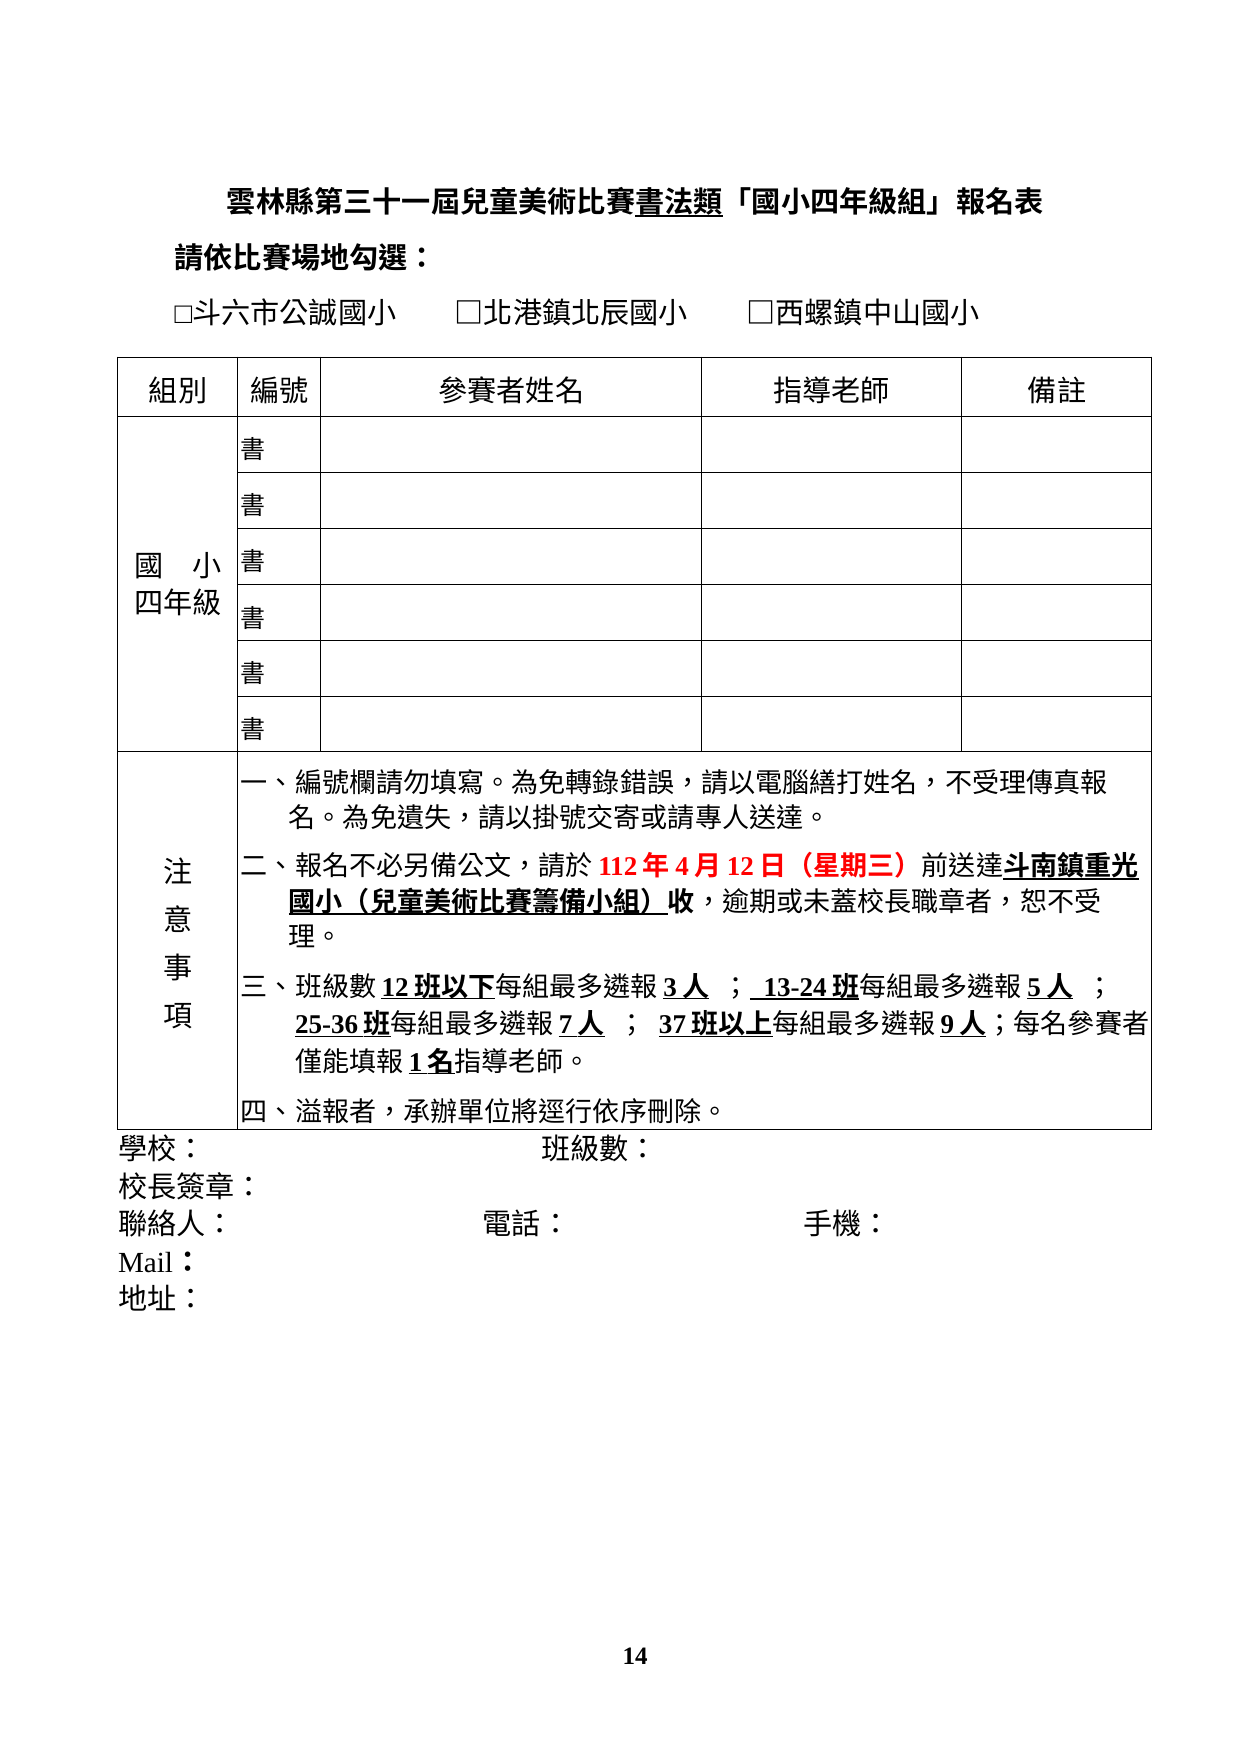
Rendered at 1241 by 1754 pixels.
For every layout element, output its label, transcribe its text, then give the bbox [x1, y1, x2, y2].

table_header 備註 [962, 358, 1151, 416]
table_cell 書 [238, 697, 320, 751]
table_cell [962, 529, 1151, 584]
table_cell [702, 585, 961, 640]
table_cell [321, 585, 701, 640]
table_cell 書 [238, 473, 320, 528]
text 雲林縣第三十一屆兒童美術比賽書法類「國小四年級組」報名表 [118, 174, 1152, 222]
text Mail： [118, 1242, 1152, 1280]
table_cell [702, 641, 961, 696]
table_cell [962, 641, 1151, 696]
table_cell 書 [238, 417, 320, 472]
table_cell [962, 585, 1151, 640]
text 校長簽章： [118, 1167, 1152, 1205]
table_header 組別 [118, 358, 237, 416]
text 請依比賽場地勾選： [174, 234, 1152, 277]
table_cell [321, 417, 701, 472]
table_cell [321, 697, 701, 751]
table_cell [962, 473, 1151, 528]
table_header 編號 [238, 358, 320, 416]
table_cell [702, 473, 961, 528]
table_header 指導老師 [702, 358, 961, 416]
table_cell 書 [238, 529, 320, 584]
table_cell 書 [238, 585, 320, 640]
table_cell [702, 697, 961, 751]
table_cell [962, 417, 1151, 472]
text 學校： 班級數： [118, 1130, 1152, 1167]
table_cell 國 小 四年級 [118, 417, 237, 751]
table_cell [702, 417, 961, 472]
text 聯絡人： 電話： 手機： [118, 1205, 1152, 1242]
table_cell [321, 473, 701, 528]
table_cell [702, 529, 961, 584]
text □斗六市公誠國小 □北港鎮北辰國小 □西螺鎮中山國小 [174, 289, 1152, 332]
table_cell 一、編號欄請勿填寫。為免轉錄錯誤，請以電腦繕打姓名，不受理傳真報名。為免遺失，請以掛號交寄或請專人送達。 二、報名不必另備公文，請於112年4月12日（星期三）前送達斗南鎮重光國小（兒童美術比賽籌備小組）收，逾期或未蓋校長職章者，恕不受理。 三、班級數12班以下每組最多遴報3人 ； 13-24班每組最多遴報5人 ； 25-36班每組最多遴報7人 ； 37班以上每組最多遴報9人；每名參賽者僅能填報1名指導老師。 四、溢報者，承辦單位將逕行依序刪除。 [238, 752, 1151, 1129]
table_header 參賽者姓名 [321, 358, 701, 416]
table_cell 注 意 事 項 [118, 752, 237, 1129]
table_cell [321, 641, 701, 696]
table_cell [962, 697, 1151, 751]
table_cell [321, 529, 701, 584]
text 地址： [118, 1280, 1152, 1317]
table_cell 書 [238, 641, 320, 696]
